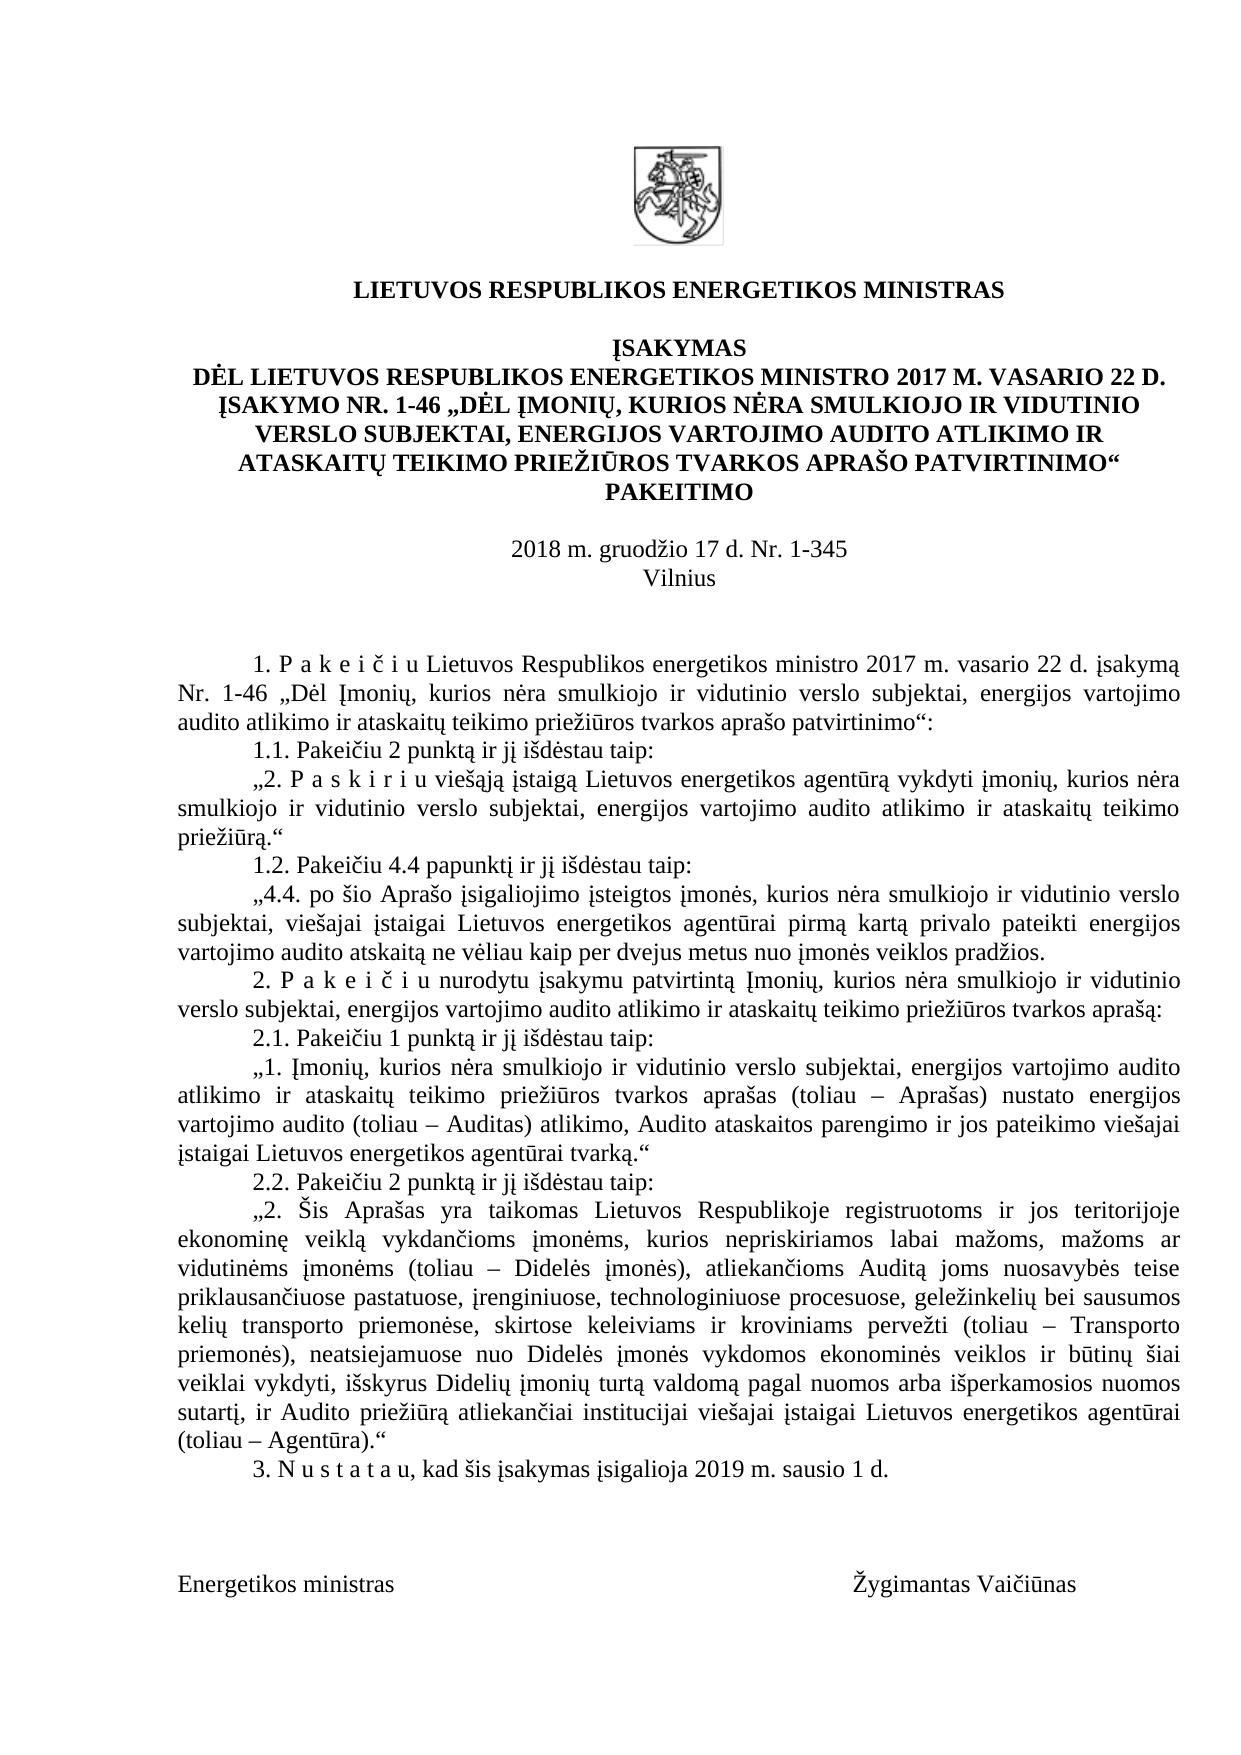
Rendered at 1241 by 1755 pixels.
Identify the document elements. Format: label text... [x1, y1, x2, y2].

text 2.2. Pakeičiu 2 punktą ir jį išdėstau taip: [177, 1167, 1181, 1196]
text „1. Įmonių, kurios nėra smulkiojo ir vidutinio verslo subjektai, energijos vartojimo audito atlikimo ir ataskaitų teikimo priežiūros tvarkos aprašas (toliau – Aprašas) nustato energijos vartojimo audito (toliau – Auditas) atlikimo, Audito ataskaitos parengimo ir jos pateikimo viešajai įstaigai Lietuvos energetikos agentūrai tvarką.“ [177, 1052, 1181, 1167]
text DĖL LIETUVOS RESPUBLIKOS ENERGETIKOS MINISTRO 2017 M. VASARIO 22 D. ĮSAKYMO NR. 1-46 „DĖL ĮMONIŲ, KURIOS NĖRA SMULKIOJO IR VIDUTINIO VERSLO SUBJEKTAI, ENERGIJOS VARTOJIMO AUDITO ATLIKIMO IR ATASKAITŲ TEIKIMO PRIEŽIŪROS TVARKOS APRAŠO PATVIRTINIMO“ PAKEITIMO [177, 362, 1181, 506]
text Vilnius [177, 563, 1181, 592]
text ĮSAKYMAS [177, 333, 1181, 362]
text 1.1. Pakeičiu 2 punktą ir jį išdėstau taip: [177, 736, 1181, 764]
text „2. Šis Aprašas yra taikomas Lietuvos Respublikoje registruotoms ir jos teritorijoje ekonominę veiklą vykdančioms įmonėms, kurios nepriskiriamos labai mažoms, mažoms ar vidutinėms įmonėms (toliau – Didelės įmonės), atliekančioms Auditą joms nuosavybės teise priklausančiuose pastatuose, įrenginiuose, technologiniuose procesuose, geležinkelių bei sausumos kelių transporto priemonėse, skirtose keleiviams ir kroviniams pervežti (toliau – Transporto priemonės), neatsiejamuose nuo Didelės įmonės vykdomos ekonominės veiklos ir būtinų šiai veiklai vykdyti, išskyrus Didelių įmonių turtą valdomą pagal nuomos arba išperkamosios nuomos sutartį, ir Audito priežiūrą atliekančiai institucijai viešajai įstaigai Lietuvos energetikos agentūrai (toliau – Agentūra).“ [177, 1196, 1181, 1454]
text 2.1. Pakeičiu 1 punktą ir jį išdėstau taip: [177, 1023, 1181, 1052]
text „2. P a s k i r i u viešąją įstaigą Lietuvos energetikos agentūrą vykdyti įmonių, kurios nėra smulkiojo ir vidutinio verslo subjektai, energijos vartojimo audito atlikimo ir ataskaitų teikimo priežiūrą.“ [177, 764, 1181, 851]
text „4.4. po šio Aprašo įsigaliojimo įsteigtos įmonės, kurios nėra smulkiojo ir vidutinio verslo subjektai, viešajai įstaigai Lietuvos energetikos agentūrai pirmą kartą privalo pateikti energijos vartojimo audito atskaitą ne vėliau kaip per dvejus metus nuo įmonės veiklos pradžios. [177, 879, 1181, 966]
text Energetikos ministras Žygimantas Vaičiūnas [177, 1569, 1181, 1598]
text 2. P a k e i č i u nurodytu įsakymu patvirtintą Įmonių, kurios nėra smulkiojo ir vidutinio verslo subjektai, energijos vartojimo audito atlikimo ir ataskaitų teikimo priežiūros tvarkos aprašą: [177, 966, 1181, 1023]
text 3. N u s t a t a u, kad šis įsakymas įsigalioja 2019 m. sausio 1 d. [177, 1454, 1181, 1483]
text 2018 m. gruodžio 17 d. Nr. 1-345 [177, 534, 1181, 563]
text LIETUVOS RESPUBLIKOS ENERGETIKOS MINISTRAS [177, 276, 1181, 304]
text 1.2. Pakeičiu 4.4 papunktį ir jį išdėstau taip: [177, 851, 1181, 879]
text 1. P a k e i č i u Lietuvos Respublikos energetikos ministro 2017 m. vasario 22 d. įsakymą Nr. 1-46 „Dėl Įmonių, kurios nėra smulkiojo ir vidutinio verslo subjektai, energijos vartojimo audito atlikimo ir ataskaitų teikimo priežiūros tvarkos aprašo patvirtinimo“: [177, 649, 1181, 736]
